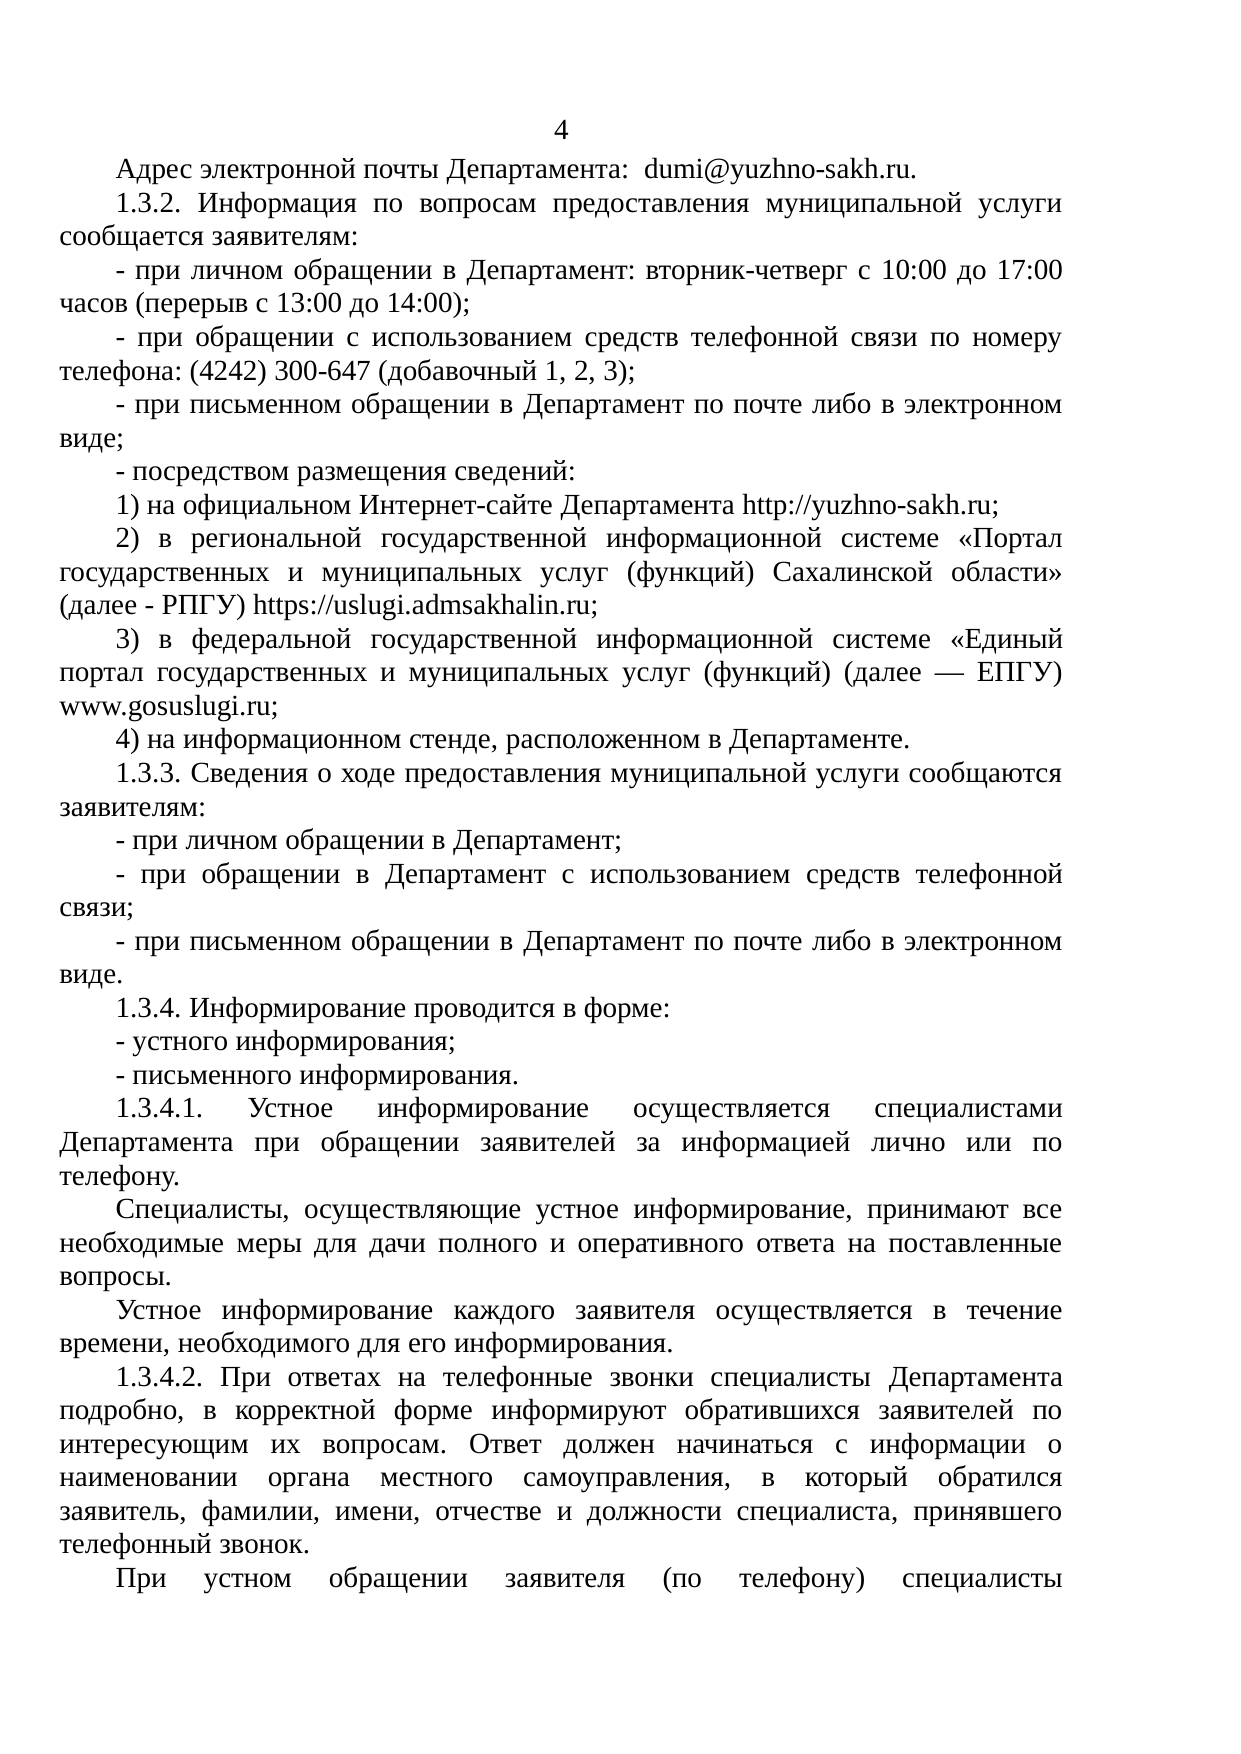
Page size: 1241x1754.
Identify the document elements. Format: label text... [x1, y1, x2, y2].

text - при письменном обращении в Департамент по почте либо в электронном виде. [59, 923, 1063, 990]
text 1) на официальном Интернет-сайте Департамента http://yuzhno-sakh.ru; [59, 487, 1063, 521]
text Устное информирование каждого заявителя осуществляется в течение времени, необходимого для его информирования. [59, 1292, 1063, 1359]
text - устного информирования; [59, 1024, 1063, 1057]
text - письменного информирования. [59, 1057, 1063, 1091]
text - при обращении с использованием средств телефонной связи по номеру телефона: (4242) 300-647 (добавочный 1, 2, 3); [59, 319, 1063, 386]
text - посредством размещения сведений: [59, 453, 1063, 487]
text 1.3.4.1. Устное информирование осуществляется специалистами Департамента при обращении заявителей за информацией лично или по телефону. [59, 1091, 1063, 1191]
text 3) в федеральной государственной информационной системе «Единый портал государственных и муниципальных услуг (функций) (далее — ЕПГУ) www.gosuslugi.ru; [59, 621, 1063, 722]
text При устном обращении заявителя (по телефону) специалисты [59, 1560, 1063, 1594]
text - при личном обращении в Департамент; [59, 822, 1063, 856]
text 4) на информационном стенде, расположенном в Департаменте. [59, 722, 1063, 755]
text - при личном обращении в Департамент: вторник-четверг с 10:00 до 17:00 часов (перерыв с 13:00 до 14:00); [59, 252, 1063, 319]
text Адрес электронной почты Департамента: dumi@yuzhno-sakh.ru. [59, 152, 1063, 185]
text - при письменном обращении в Департамент по почте либо в электронном виде; [59, 386, 1063, 453]
text 1.3.2. Информация по вопросам предоставления муниципальной услуги сообщается заявителям: [59, 185, 1063, 252]
text 1.3.4. Информирование проводится в форме: [59, 990, 1063, 1024]
text - при обращении в Департамент с использованием средств телефонной связи; [59, 856, 1063, 923]
text 2) в региональной государственной информационной системе «Портал государственных и муниципальных услуг (функций) Сахалинской области» (далее - РПГУ) https://uslugi.admsakhalin.ru; [59, 521, 1063, 621]
text 1.3.4.2. При ответах на телефонные звонки специалисты Департамента подробно, в корректной форме информируют обратившихся заявителей по интересующим их вопросам. Ответ должен начинаться с информации о наименовании органа местного самоуправления, в который обратился заявитель, фамилии, имени, отчестве и должности специалиста, принявшего телефонный звонок. [59, 1359, 1063, 1560]
text Специалисты, осуществляющие устное информирование, принимают все необходимые меры для дачи полного и оперативного ответа на поставленные вопросы. [59, 1191, 1063, 1292]
text 1.3.3. Сведения о ходе предоставления муниципальной услуги сообщаются заявителям: [59, 755, 1063, 822]
